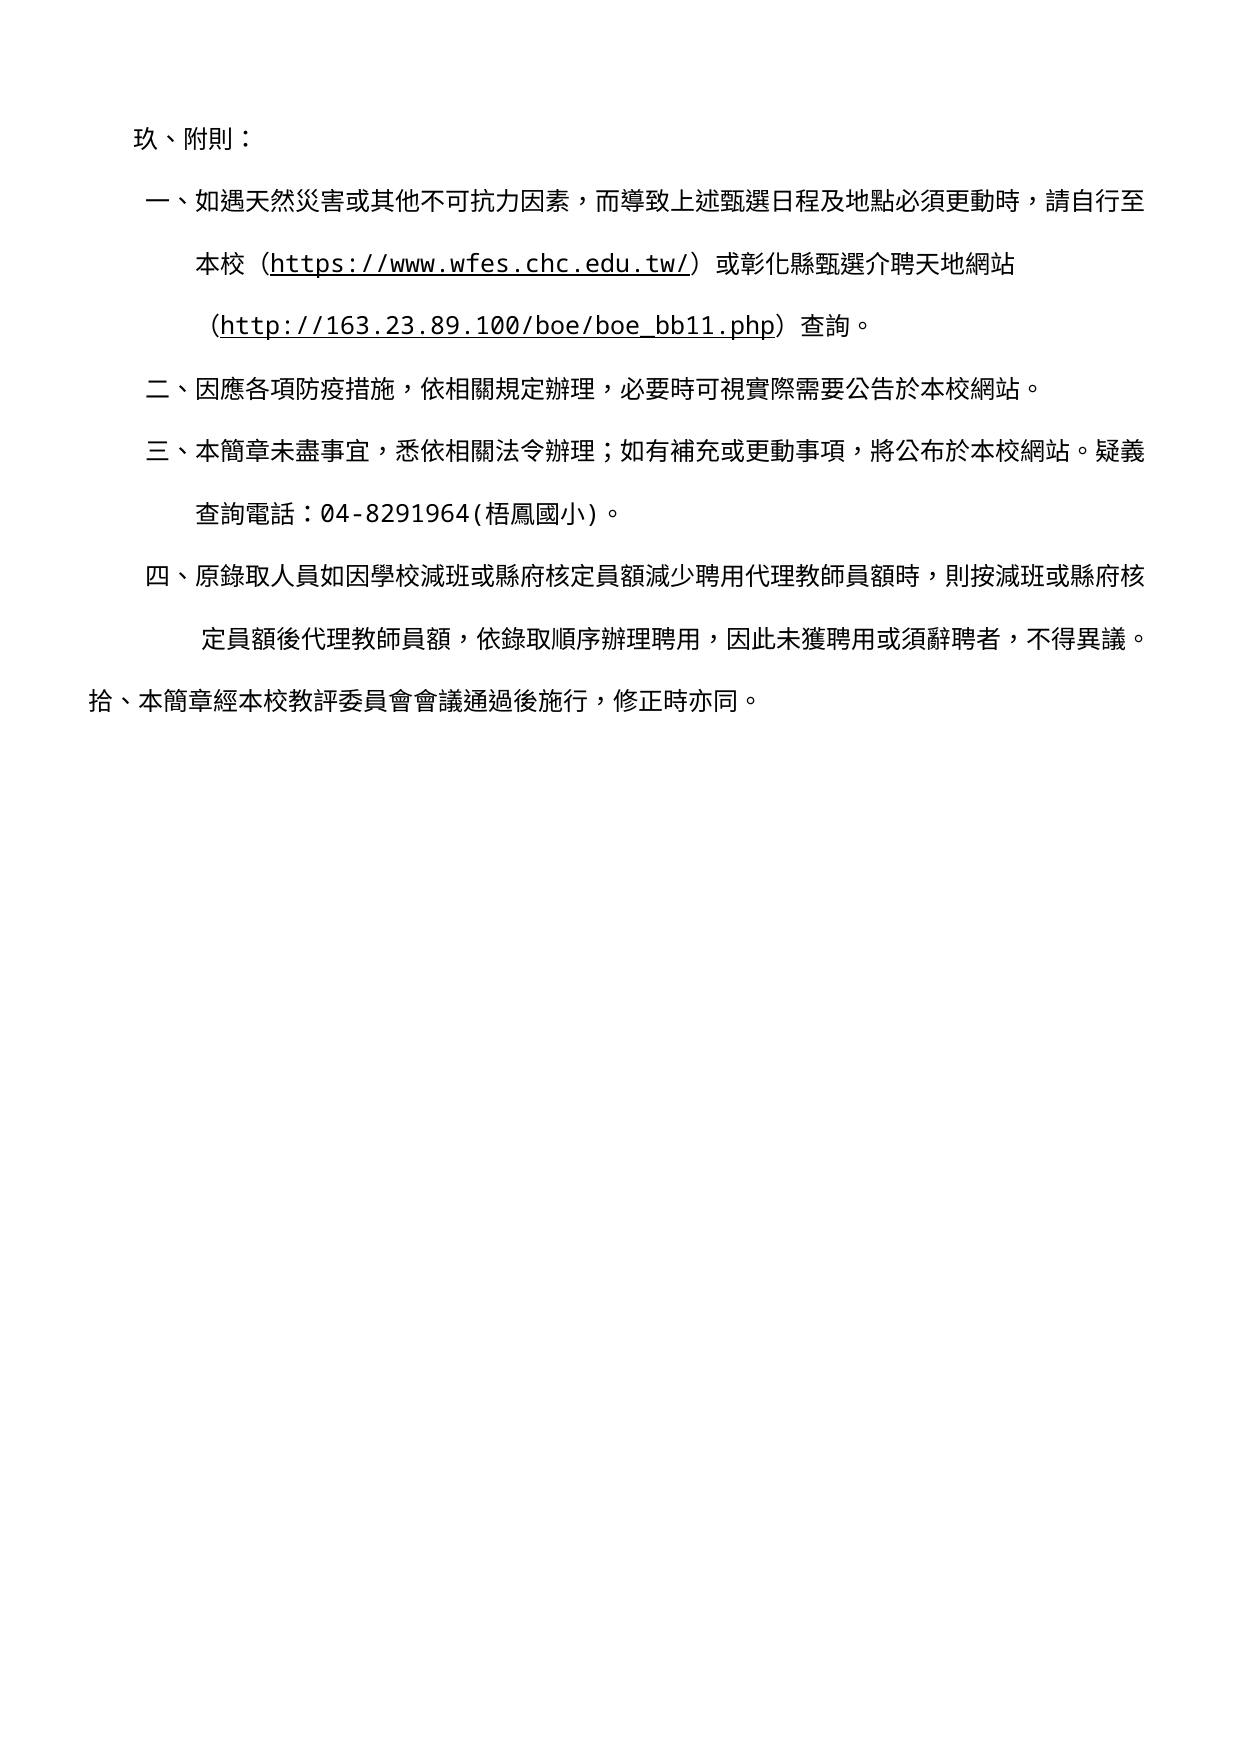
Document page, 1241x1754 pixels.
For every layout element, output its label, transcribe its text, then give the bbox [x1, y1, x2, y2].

text 三、本簡章未盡事宜，悉依相關法令辦理；如有補充或更動事項，將公布於本校網站。疑義查詢電話：04-8291964(梧鳳國小)。 [145, 408, 1152, 533]
text 定員額後代理教師員額，依錄取順序辦理聘用，因此未獲聘用或須辭聘者，不得異議。 [126, 596, 1152, 658]
text 一、如遇天然災害或其他不可抗力因素，而導致上述甄選日程及地點必須更動時，請自行至本校（https://www.wfes.chc.edu.tw/）或彰化縣甄選介聘天地網站（http://163.23.89.100/boe/boe_bb11.php）查詢。 [145, 158, 1152, 346]
text 拾、本簡章經本校教評委員會會議通過後施行，修正時亦同。 [89, 658, 1152, 721]
text 四、原錄取人員如因學校減班或縣府核定員額減少聘用代理教師員額時，則按減班或縣府核 [145, 533, 1152, 596]
text 玖、附則： [89, 96, 1152, 158]
text 二、因應各項防疫措施，依相關規定辦理，必要時可視實際需要公告於本校網站。 [145, 346, 1152, 408]
